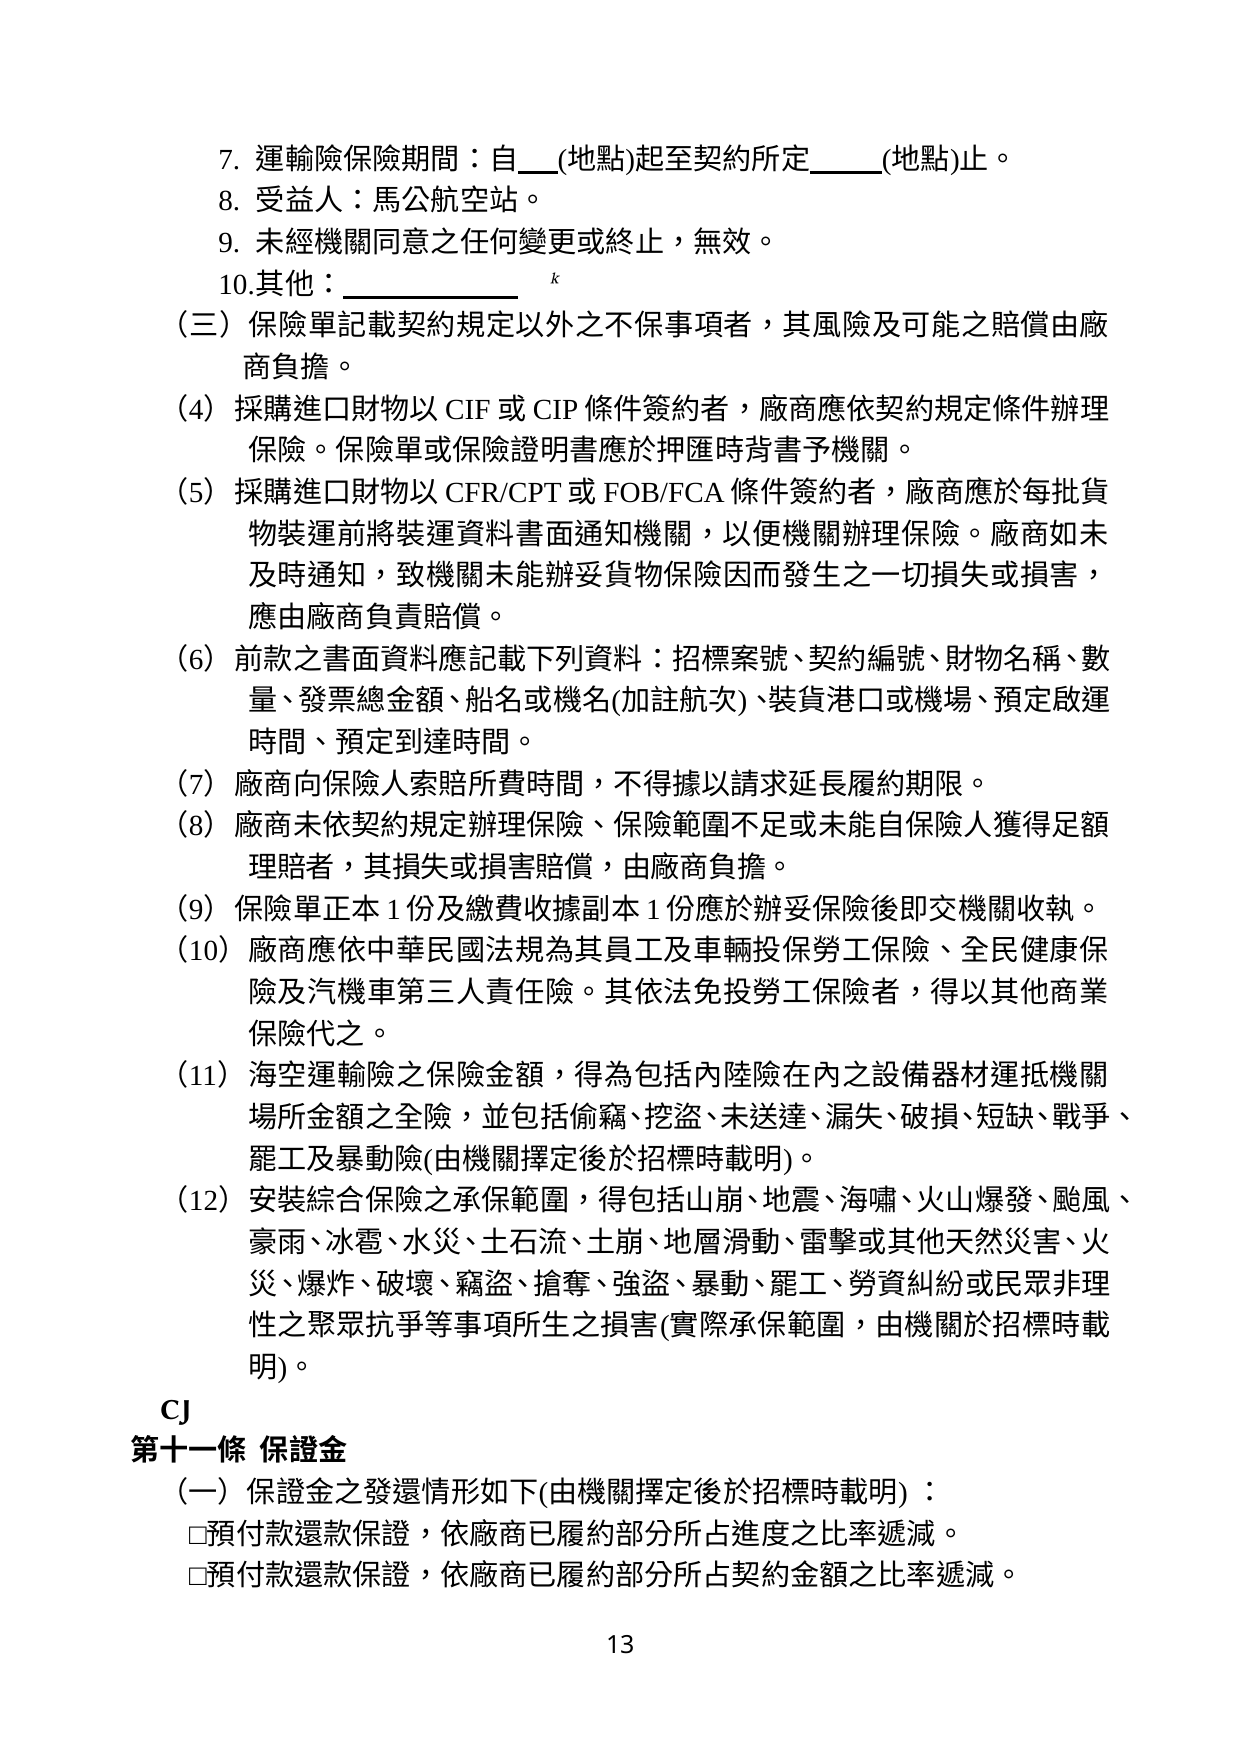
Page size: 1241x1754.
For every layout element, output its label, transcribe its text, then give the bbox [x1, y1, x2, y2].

list 廠商向保險人索賠所費時間，不得據以請求延長履約期限。 [159, 761, 1110, 802]
list 安裝綜合保險之承保範圍，得包括山崩、地震、海嘯、火山爆發、颱風、豪雨、冰雹、水災、土石流、土崩、地層滑動、雷擊或其他天然災害、火災、爆炸、破壞、竊盜、搶奪、強盜、暴動、罷工、勞資糾紛或民眾非理性之聚眾抗爭等事項所生之損害(實際承保範圍，由機關於招標時載明)。 [159, 1177, 1110, 1386]
list 其他：  [218, 261, 1110, 302]
text □預付款還款保證，依廠商已履約部分所占契約金額之比率遞減。 [189, 1552, 1110, 1594]
text 第十一條 保證金 [130, 1427, 1110, 1469]
list 保險單正本1份及繳費收據副本1份應於辦妥保險後即交機關收執。 [159, 886, 1110, 927]
text （一）保證金之發還情形如下(由機關擇定後於招標時載明) ： [130, 1469, 1110, 1511]
list 海空運輸險之保險金額，得為包括內陸險在內之設備器材運抵機關場所金額之全險，並包括偷竊、挖盜、未送達、漏失、破損、短缺、戰爭、罷工及暴動險(由機關擇定後於招標時載明)。 [159, 1052, 1110, 1177]
text （三）保險單記載契約規定以外之不保事項者，其風險及可能之賠償由廠商負擔。 [159, 302, 1110, 386]
text  [159, 1386, 1110, 1427]
list 採購進口財物以CIF 或CIP條件簽約者，廠商應依契約規定條件辦理保險。保險單或保險證明書應於押匯時背書予機關。 [159, 386, 1110, 469]
list 廠商未依契約規定辦理保險、保險範圍不足或未能自保險人獲得足額理賠者，其損失或損害賠償，由廠商負擔。 [159, 802, 1110, 886]
list 未經機關同意之任何變更或終止，無效。 [218, 219, 1110, 261]
text □預付款還款保證，依廠商已履約部分所占進度之比率遞減。 [189, 1511, 1110, 1552]
list 採購進口財物以CFR/CPT或 FOB/FCA條件簽約者，廠商應於每批貨物裝運前將裝運資料書面通知機關，以便機關辦理保險。廠商如未及時通知，致機關未能辦妥貨物保險因而發生之一切損失或損害，應由廠商負責賠償。 [159, 469, 1110, 636]
list 廠商應依中華民國法規為其員工及車輛投保勞工保險、全民健康保險及汽機車第三人責任險。其依法免投勞工保險者，得以其他商業保險代之。 [159, 927, 1110, 1052]
list 受益人：馬公航空站。 [218, 177, 1110, 219]
list 前款之書面資料應記載下列資料：招標案號、契約編號、財物名稱、數量、發票總金額、船名或機名(加註航次)、裝貨港口或機場、預定啟運時間、預定到達時間。 [159, 636, 1110, 761]
list 運輸險保險期間：自 (地點)起至契約所定 (地點)止。 [218, 136, 1110, 177]
